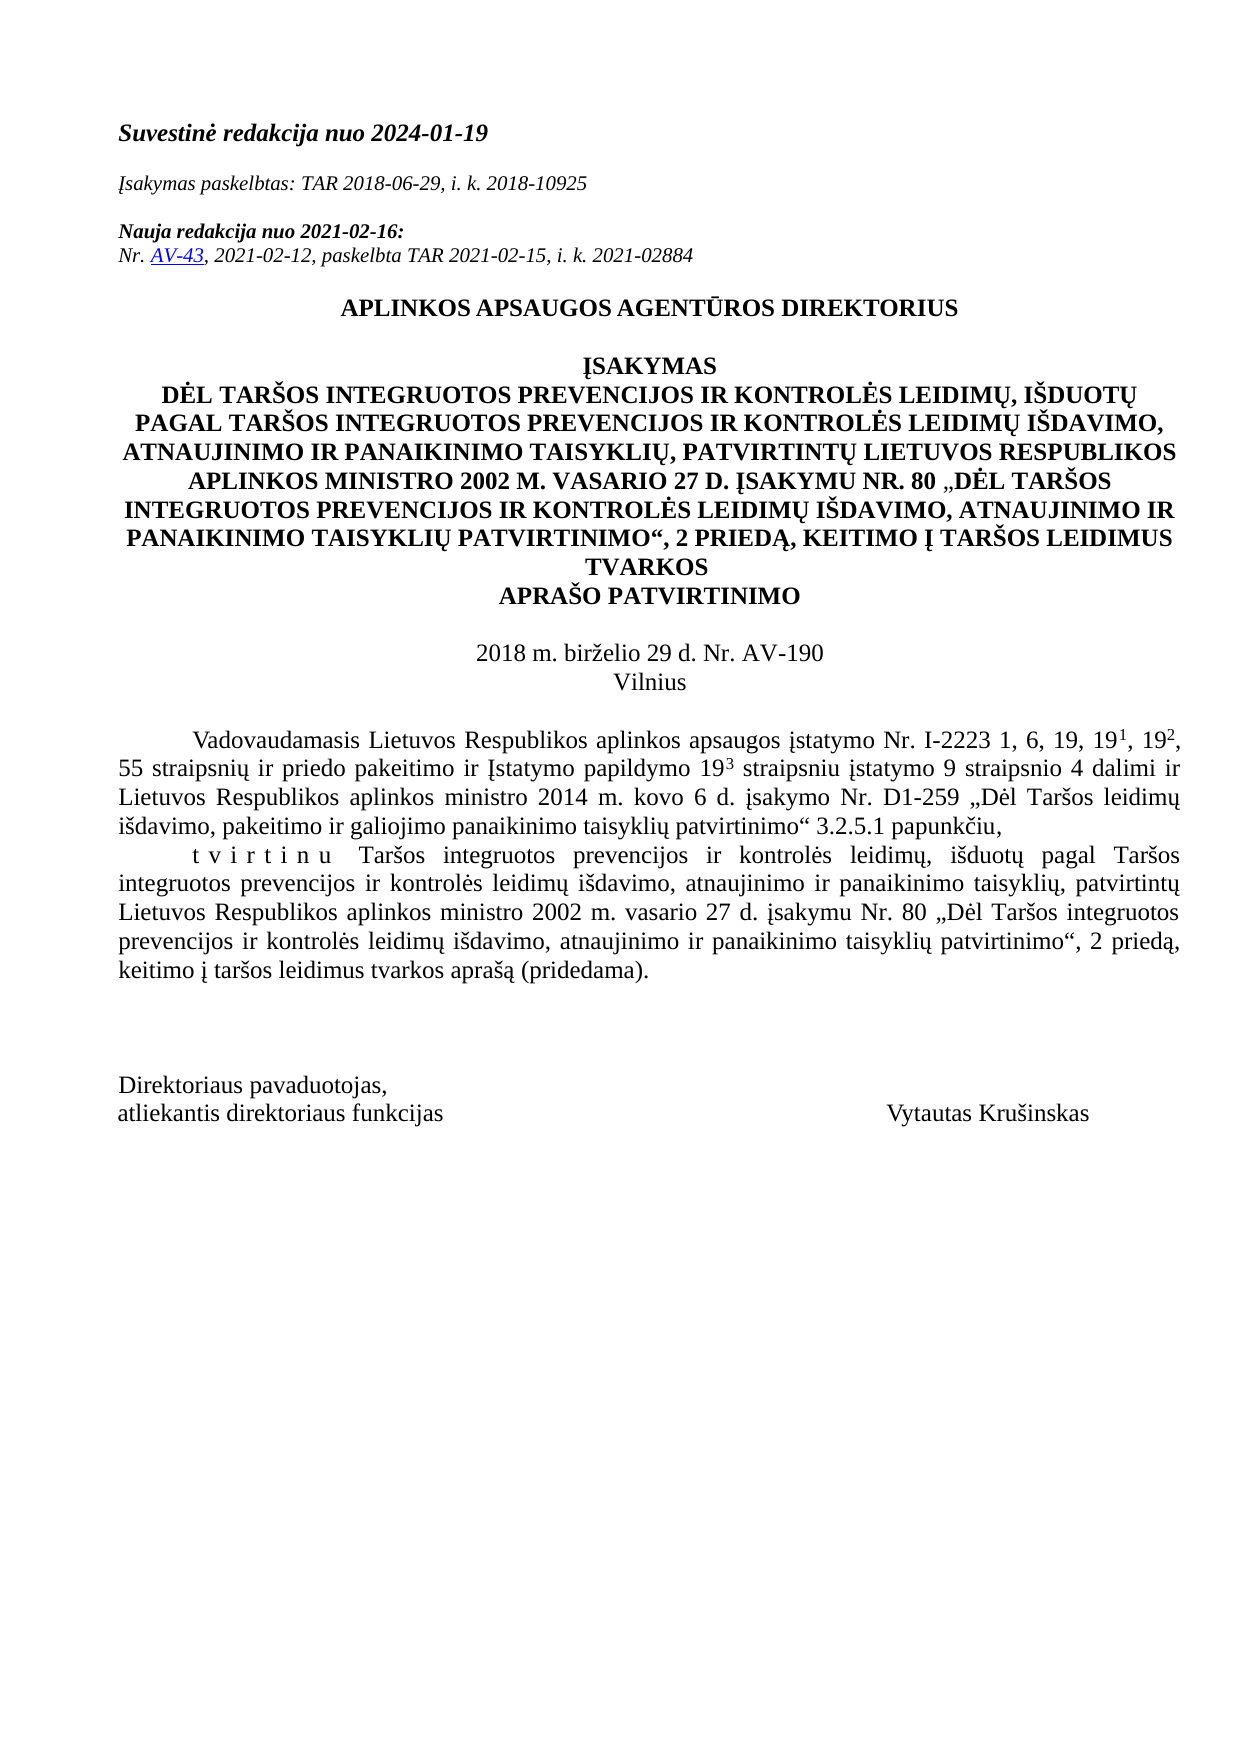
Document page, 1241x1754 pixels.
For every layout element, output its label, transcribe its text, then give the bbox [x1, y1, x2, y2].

text ĮSAKYMAS [118, 351, 1181, 380]
text Nauja redakcija nuo 2021-02-16: [118, 219, 1181, 243]
text APLINKOS APSAUGOS AGENTŪROS DIREKTORIUS [118, 293, 1181, 322]
text tvirtinu Taršos integruotos prevencijos ir kontrolės leidimų, išduotų pagal Taršos integruotos prevencijos ir kontrolės leidimų išdavimo, atnaujinimo ir panaikinimo taisyklių, patvirtintų Lietuvos Respublikos aplinkos ministro 2002 m. vasario 27 d. įsakymu Nr. 80 „Dėl Taršos integruotos prevencijos ir kontrolės leidimų išdavimo, atnaujinimo ir panaikinimo taisyklių patvirtinimo“, 2 priedą, keitimo į taršos leidimus tvarkos aprašą (pridedama). [118, 840, 1181, 983]
text 2018 m. birželio 29 d. Nr. AV-190 [118, 638, 1181, 667]
text Nr. AV-43, 2021-02-12, paskelbta TAR 2021-02-15, i. k. 2021-02884 [118, 243, 1181, 267]
text DĖL Taršos integruotos prevencijos ir kontrolės leidimų, išduotų pagal Taršos integruotos prevencijos ir kontrolės leidimų išdavimo, atnaujinimo ir panaikinimo taisyklių, patvirtintų Lietuvos Respublikos aplinkos ministro 2002 m. vasario 27 d. įsakymu Nr. 80 „DĖL TARŠOS INTEGRUOTOS PREVENCIJOS IR KONTROLĖS LEIDIMŲ IŠDAVIMO, ATNAUJINIMO IR PANAIKINIMO TAISYKLIŲ patvirtinimo“, 2 priedą, keitimo į taršos leidimus tvarkos [118, 380, 1181, 581]
text APRAŠO PATVIRTINIMO [118, 581, 1181, 610]
text Direktoriaus pavaduotojas, [118, 1070, 1181, 1098]
text Vadovaudamasis Lietuvos Respublikos aplinkos apsaugos įstatymo Nr. I-2223 1, 6, 19, 191, 192, 55 straipsnių ir priedo pakeitimo ir Įstatymo papildymo 193 straipsniu įstatymo 9 straipsnio 4 dalimi ir Lietuvos Respublikos aplinkos ministro 2014 m. kovo 6 d. įsakymo Nr. D1-259 „Dėl Taršos leidimų išdavimo, pakeitimo ir galiojimo panaikinimo taisyklių patvirtinimo“ 3.2.5.1 papunkčiu, [118, 725, 1181, 840]
text Suvestinė redakcija nuo 2024-01-19 [118, 118, 1181, 147]
text atliekantis direktoriaus funkcijas Vytautas Krušinskas [117, 1098, 1178, 1127]
text Įsakymas paskelbtas: TAR 2018-06-29, i. k. 2018-10925 [118, 171, 1181, 195]
text Vilnius [118, 667, 1181, 696]
